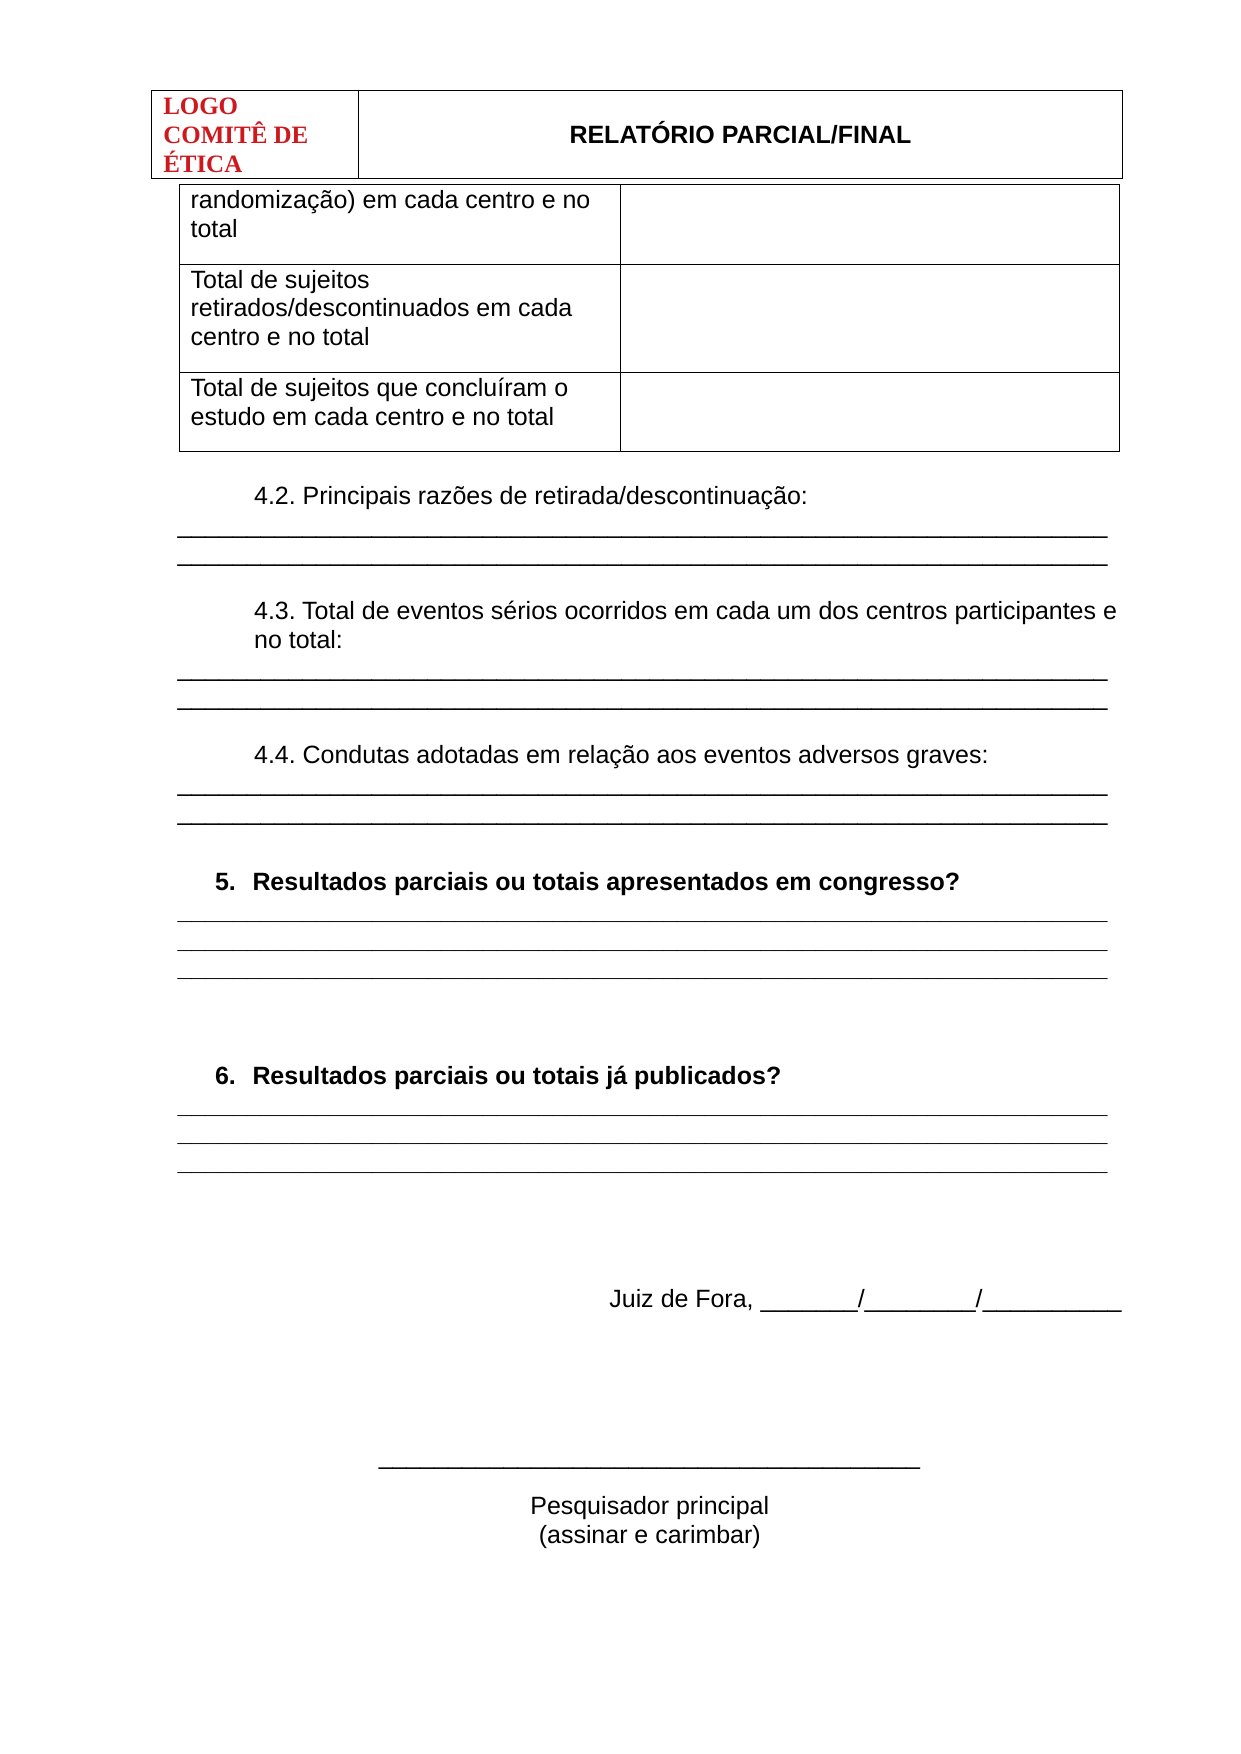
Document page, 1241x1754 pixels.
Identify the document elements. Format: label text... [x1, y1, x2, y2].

text (assinar e carimbar) [177, 1520, 1122, 1548]
table_cell [621, 373, 1119, 451]
text 4.3. Total de eventos sérios ocorridos em cada um dos centros participantes e no total: [254, 596, 1122, 653]
table_cell [621, 265, 1119, 372]
text Pesquisador principal [177, 1491, 1122, 1520]
text Juiz de Fora, _______/________/__________ [177, 1284, 1122, 1313]
text 4.4. Condutas adotadas em relação aos eventos adversos graves: [254, 740, 1122, 768]
table_cell Total de sujeitos retirados/descontinuados em cada centro e no total [180, 265, 620, 372]
list 4.2. Principais razões de retirada/descontinuação: [218, 481, 1122, 510]
list _________________________________________________________________________________________________________________________________________________________________________________________________________ [142, 1090, 1122, 1176]
table_cell randomização) em cada centro e no total [180, 185, 620, 264]
text ______________________________________________________________________________________________________________________________________ [177, 653, 1122, 711]
text _______________________________________ [177, 1441, 1122, 1470]
text ______________________________________________________________________________________________________________________________________ [177, 768, 1122, 826]
table_cell [621, 185, 1119, 264]
text ______________________________________________________________________________________________________________________________________ [177, 510, 1122, 567]
list Resultados parciais ou totais apresentados em congresso? [215, 867, 1122, 896]
list Resultados parciais ou totais já publicados? [215, 1061, 1122, 1090]
list _________________________________________________________________________________________________________________________________________________________________________________________________________ [177, 896, 1122, 982]
table_cell Total de sujeitos que concluíram o estudo em cada centro e no total [180, 373, 620, 451]
